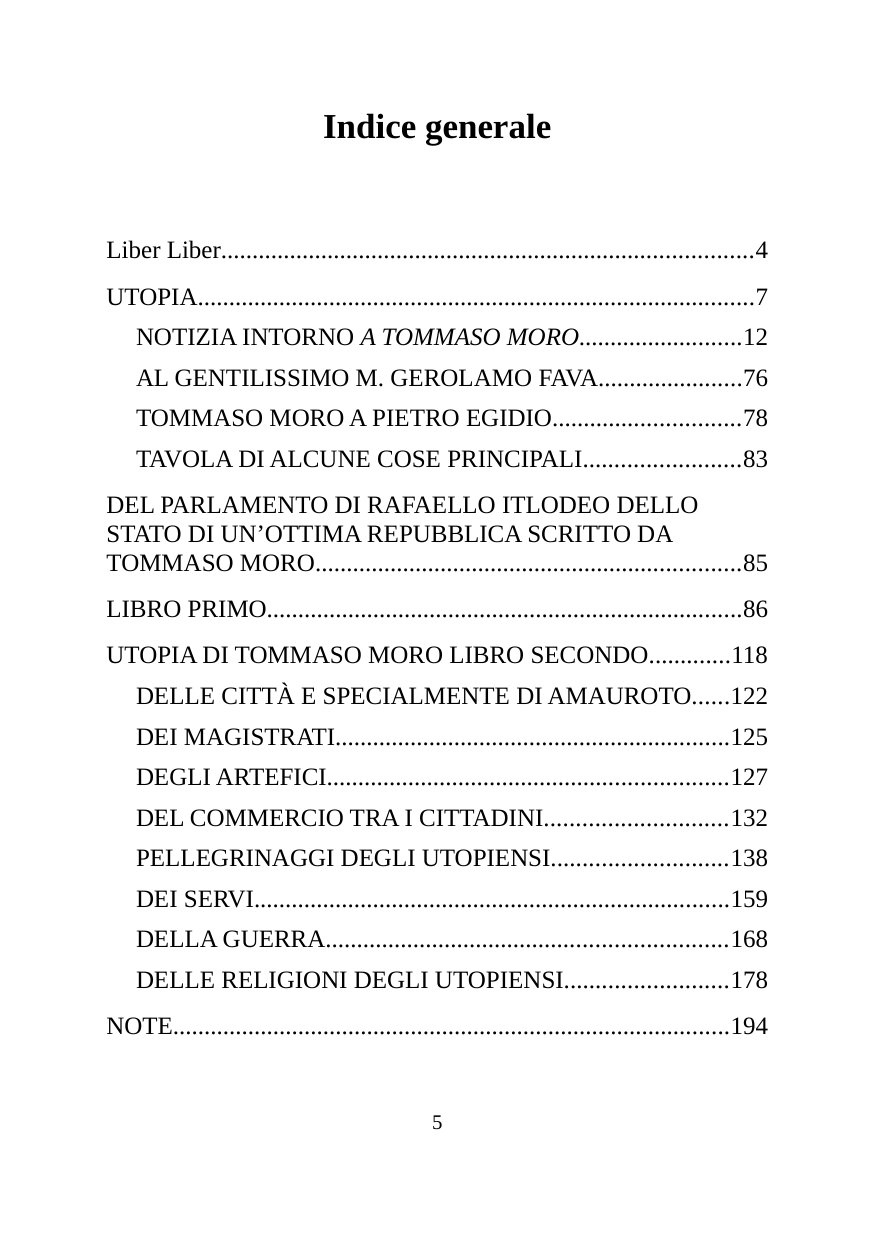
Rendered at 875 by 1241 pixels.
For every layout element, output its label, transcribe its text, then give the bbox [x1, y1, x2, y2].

text UTOPIA DI TOMMASO MORO LIBRO SECONDO. 118 [106, 641, 768, 669]
text NOTIZIA INTORNO A TOMMASO MORO 12 [136, 322, 768, 351]
text LIBRO PRIMO 86 [106, 594, 768, 623]
text AL GENTILISSIMO M. GEROLAMO FAVA 76 [136, 363, 768, 391]
text Liber Liber 4 [106, 235, 768, 264]
text UTOPIA 7 [106, 282, 768, 310]
text NOTE 194 [106, 1011, 768, 1040]
text DEI SERVI. 159 [136, 884, 768, 912]
text DEI MAGISTRATI. 125 [136, 722, 768, 750]
text TOMMASO MORO A PIETRO EGIDIO 78 [136, 403, 768, 432]
text TAVOLA DI ALCUNE COSE PRINCIPALI 83 [136, 444, 768, 472]
subtitle Indice generale [106, 106, 768, 146]
text DELLE CITTÀ E SPECIALMENTE DI AMAUROTO. 122 [136, 681, 768, 710]
text DEL PARLAMENTO DI RAFAELLO ITLODEO DELLO STATO DI UN’OTTIMA REPUBBLICA SCRITTO DA TOMMASO MORO 85 [106, 490, 768, 576]
text PELLEGRINAGGI DEGLI UTOPIENSI. 138 [136, 843, 768, 872]
text DEGLI ARTEFICI. 127 [136, 762, 768, 791]
text DELLA GUERRA. 168 [136, 924, 768, 953]
text DEL COMMERCIO TRA I CITTADINI. 132 [136, 803, 768, 831]
text DELLE RELIGIONI DEGLI UTOPIENSI. 178 [136, 965, 768, 993]
